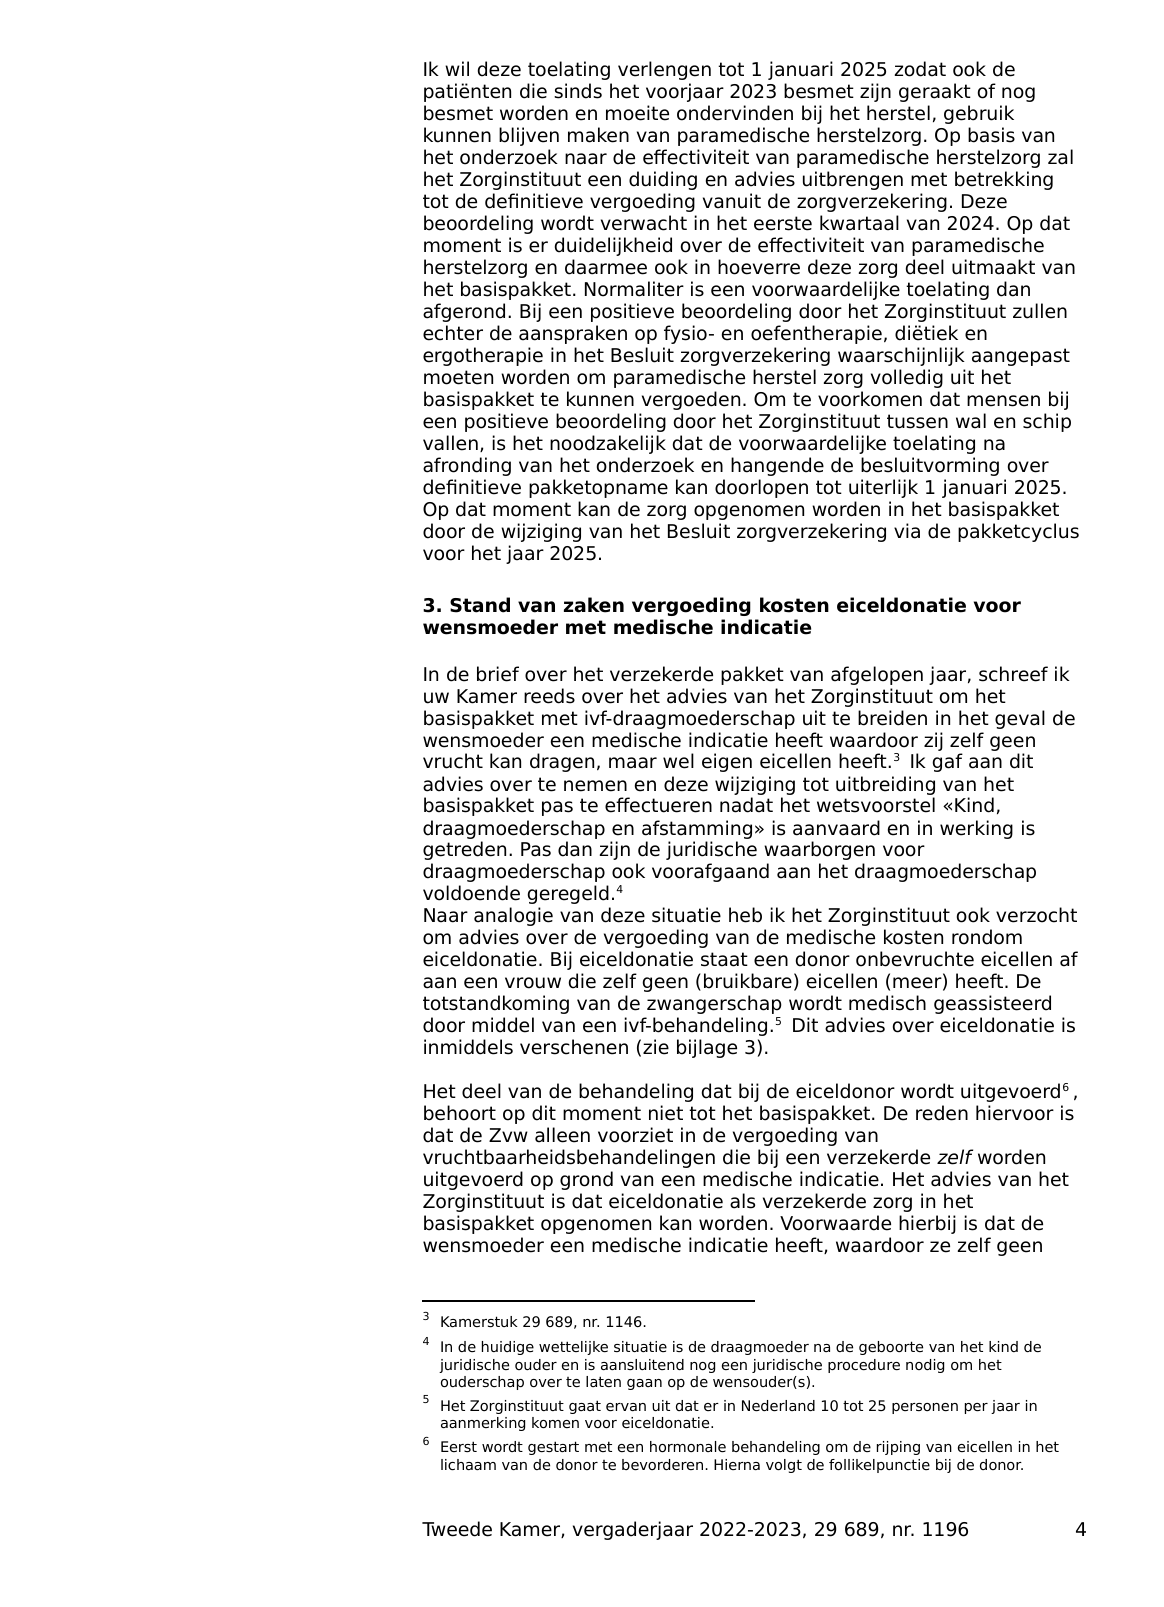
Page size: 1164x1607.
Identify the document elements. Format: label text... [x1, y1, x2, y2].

text In de huidige wettelijke situatie is de draagmoeder na de geboorte van het kind de juridische ouder en is aansluitend nog een juridische procedure nodig om het ouderschap over te laten gaan op de wensouder(s). [422, 1335, 1087, 1391]
text Eerst wordt gestart met een hormonale behandeling om de rijping van eicellen in het lichaam van de donor te bevorderen. Hierna volgt de follikelpunctie bij de donor. [422, 1435, 1087, 1474]
text Kamerstuk 29 689, nr. 1146. [422, 1310, 1087, 1332]
subtitle 3. Stand van zaken vergoeding kosten eiceldonatie voor wensmoeder met medische indicatie [422, 594, 1087, 638]
text Het Zorginstituut gaat ervan uit dat er in Nederland 10 tot 25 personen per jaar in aanmerking komen voor eiceldonatie. [422, 1393, 1087, 1432]
text In de brief over het verzekerde pakket van afgelopen jaar, schreef ik uw Kamer reeds over het advies van het Zorginstituut om het basispakket met ivf-draagmoederschap uit te breiden in het geval de wensmoeder een medische indicatie heeft waardoor zij zelf geen vrucht kan dragen, maar wel eigen eicellen heeft. Ik gaf aan dit advies over te nemen en deze wijziging tot uitbreiding van het basispakket pas te effectueren nadat het wetsvoorstel «Kind, draagmoederschap en afstamming» is aanvaard en in werking is getreden. Pas dan zijn de juridische waarborgen voor draagmoederschap ook voorafgaand aan het draagmoederschap voldoende geregeld. [422, 663, 1087, 905]
text Ik wil deze toelating verlengen tot 1 januari 2025 zodat ook de patiënten die sinds het voorjaar 2023 besmet zijn geraakt of nog besmet worden en moeite ondervinden bij het herstel, gebruik kunnen blijven maken van paramedische herstelzorg. Op basis van het onderzoek naar de effectiviteit van paramedische herstelzorg zal het Zorginstituut een duiding en advies uitbrengen met betrekking tot de definitieve vergoeding vanuit de zorgverzekering. Deze beoordeling wordt verwacht in het eerste kwartaal van 2024. Op dat moment is er duidelijkheid over de effectiviteit van paramedische herstelzorg en daarmee ook in hoeverre deze zorg deel uitmaakt van het basispakket. Normaliter is een voorwaardelijke toelating dan afgerond. Bij een positieve beoordeling door het Zorginstituut zullen echter de aanspraken op fysio- en oefentherapie, diëtiek en ergotherapie in het Besluit zorgverzekering waarschijnlijk aangepast moeten worden om paramedische herstel zorg volledig uit het basispakket te kunnen vergoeden. Om te voorkomen dat mensen bij een positieve beoordeling door het Zorginstituut tussen wal en schip vallen, is het noodzakelijk dat de voorwaardelijke toelating na afronding van het onderzoek en hangende de besluitvorming over definitieve pakketopname kan doorlopen tot uiterlijk 1 januari 2025. Op dat moment kan de zorg opgenomen worden in het basispakket door de wijziging van het Besluit zorgverzekering via de pakketcyclus voor het jaar 2025. [422, 59, 1087, 564]
text Het deel van de behandeling dat bij de eiceldonor wordt uitgevoerd, behoort op dit moment niet tot het basispakket. De reden hiervoor is dat de Zvw alleen voorziet in de vergoeding van vruchtbaarheidsbehandelingen die bij een verzekerde zelf worden uitgevoerd op grond van een medische indicatie. Het advies van het Zorginstituut is dat eiceldonatie als verzekerde zorg in het basispakket opgenomen kan worden. Voorwaarde hierbij is dat de wensmoeder een medische indicatie heeft, waardoor ze zelf geen [422, 1081, 1087, 1257]
text Naar analogie van deze situatie heb ik het Zorginstituut ook verzocht om advies over de vergoeding van de medische kosten rondom eiceldonatie. Bij eiceldonatie staat een donor onbevruchte eicellen af aan een vrouw die zelf geen (bruikbare) eicellen (meer) heeft. De totstandkoming van de zwangerschap wordt medisch geassisteerd door middel van een ivf-behandeling. Dit advies over eiceldonatie is inmiddels verschenen (zie bijlage 3). [422, 905, 1087, 1059]
